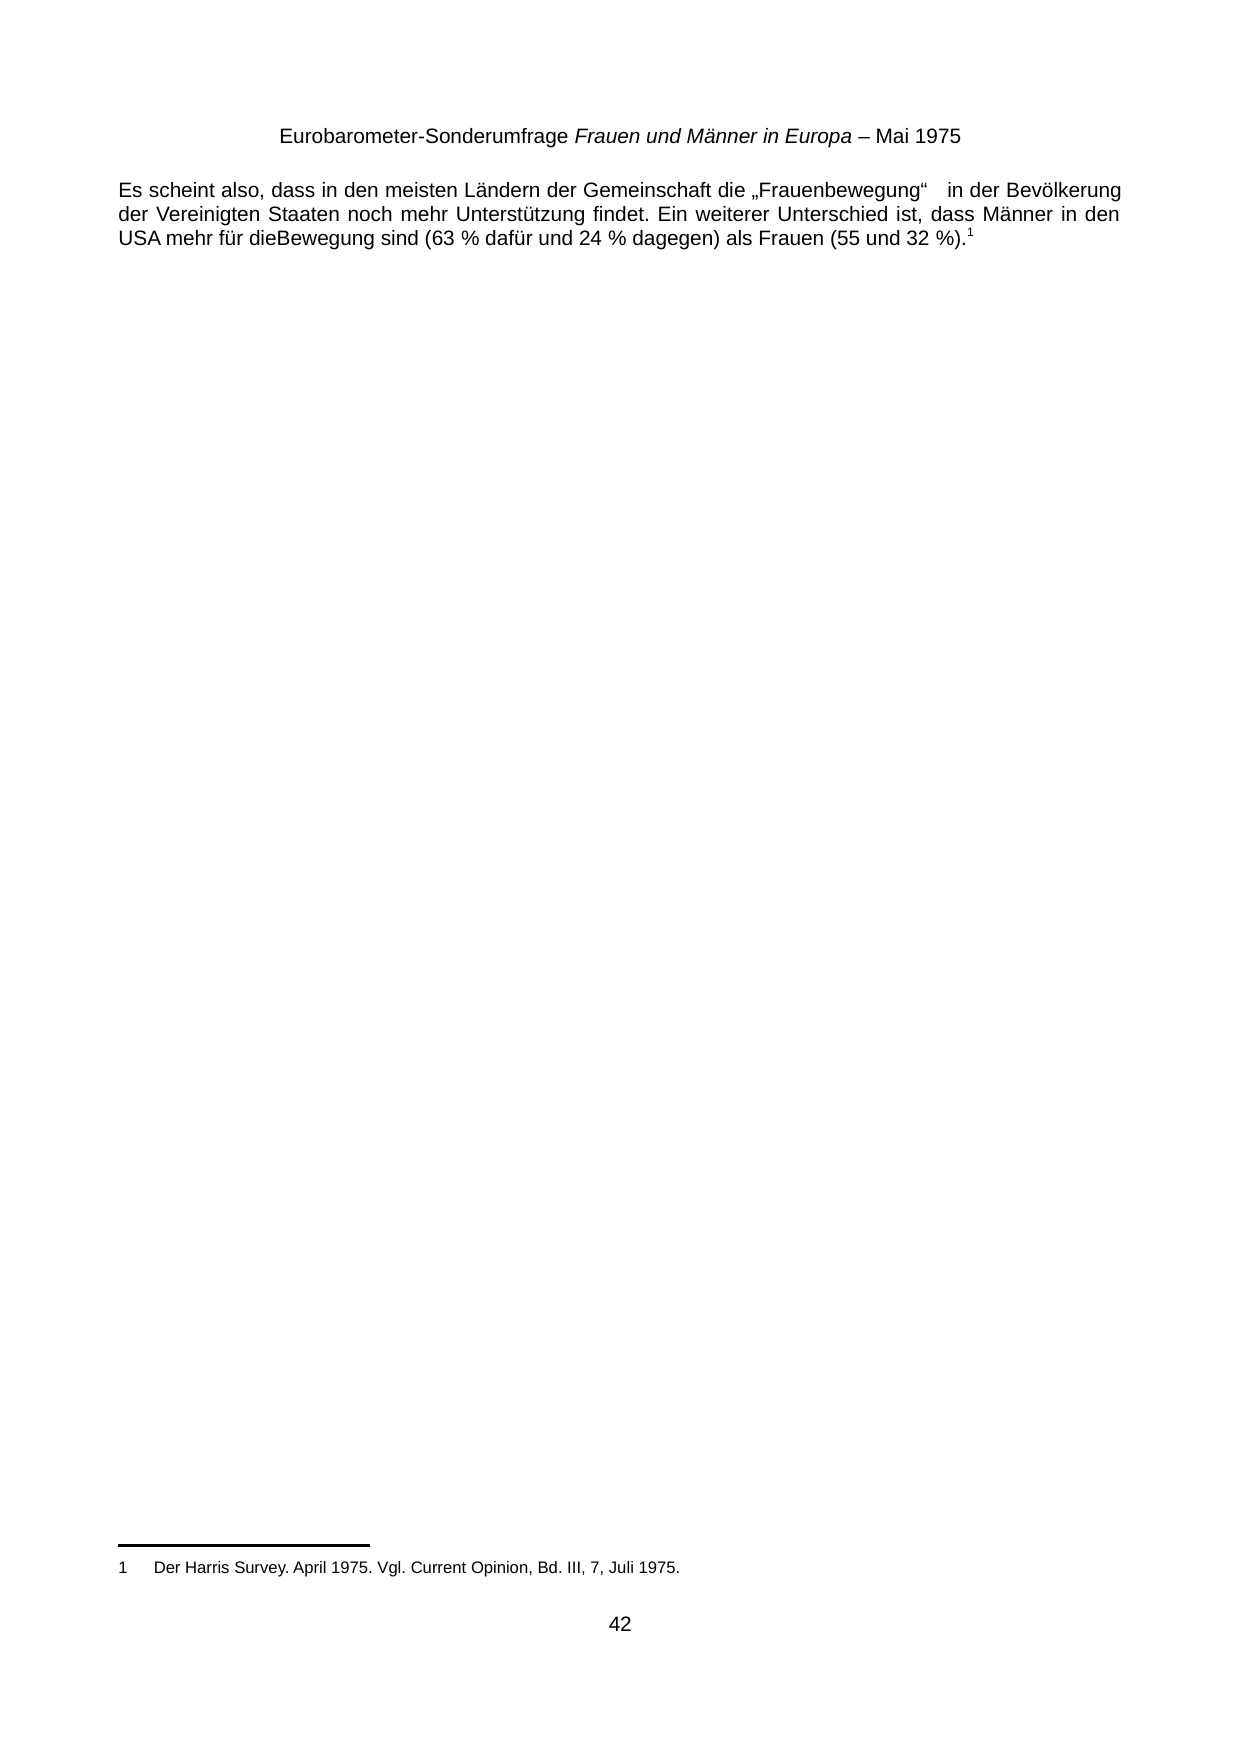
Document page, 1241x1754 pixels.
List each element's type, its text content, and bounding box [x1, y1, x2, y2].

text Der Harris Survey. April 1975. Vgl. Current Opinion, Bd. III, 7, Juli 1975. [118, 1557, 1122, 1577]
text Es scheint also, dass in den meisten Ländern der Gemeinschaft die „Frauenbewegung“ in der Bevölkerung der Vereinigten Staaten noch mehr Unterstützung findet. Ein weiterer Unterschied ist, dass Männer in den USA mehr für dieBewegung sind (63 % dafür und 24 % dagegen) als Frauen (55 und 32 %). [118, 177, 1122, 249]
